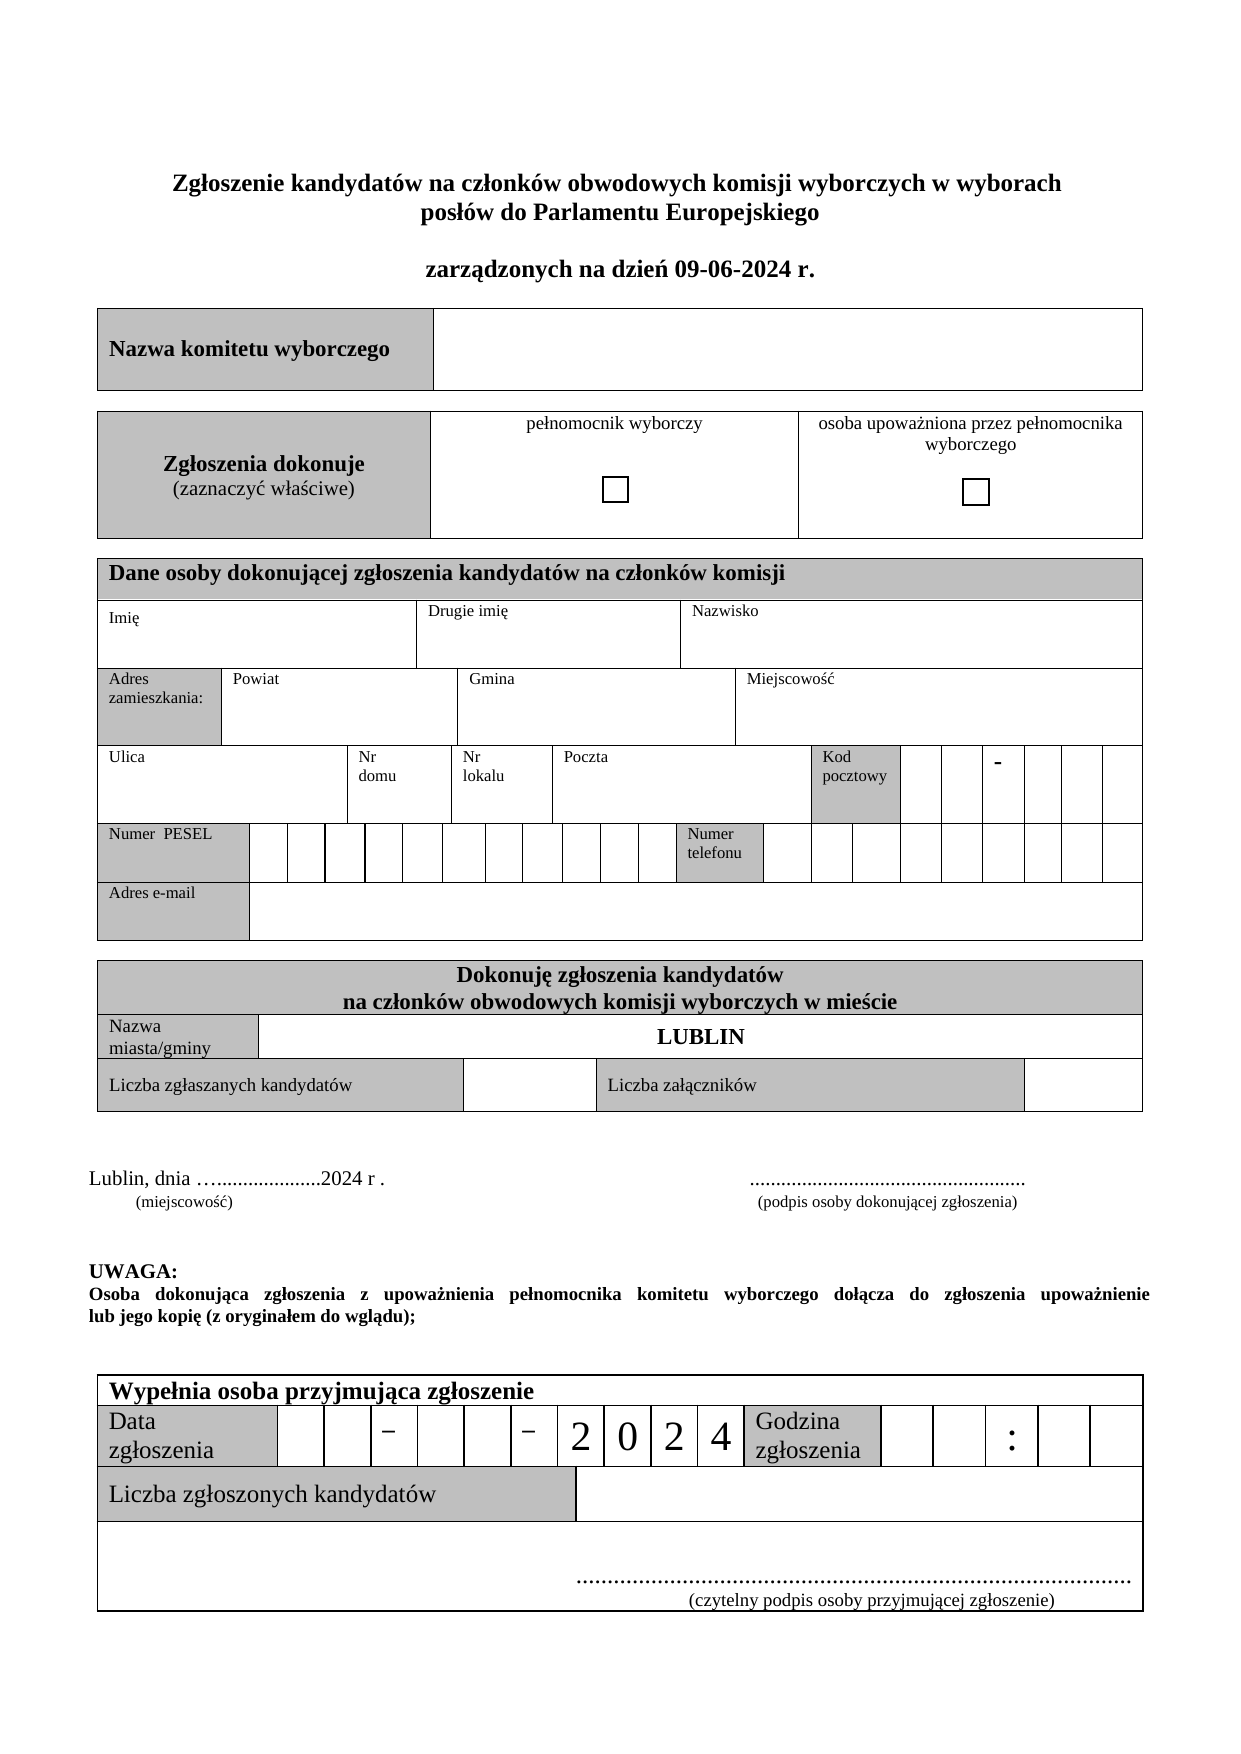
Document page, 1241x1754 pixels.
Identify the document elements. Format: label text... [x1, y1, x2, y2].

table_cell Adres zamieszkania: [98, 669, 221, 745]
table_cell [901, 824, 941, 882]
table_cell LUBLIN [259, 1015, 1142, 1058]
text Osoba dokonująca zgłoszenia z upoważnienia pełnomocnika komitetu wyborczego dołącza do zgłoszenia upoważnienie lub jego kopię (z oryginałem do wglądu); [89, 1283, 1152, 1326]
table_cell Gmina [458, 669, 735, 745]
table_header pełnomocnik wyborczy [431, 412, 798, 538]
table_cell [250, 883, 1142, 940]
table_header Nazwa komitetu wyborczego [98, 309, 433, 390]
table_cell [443, 824, 485, 882]
table_header Dokonuję zgłoszenia kandydatów na członków obwodowych komisji wyborczych w mieście [98, 961, 1142, 1014]
table_cell [812, 824, 852, 882]
table_cell [1091, 1406, 1142, 1466]
table_cell 0 [605, 1406, 650, 1466]
table_cell Powiat [222, 669, 457, 745]
table_cell Liczba zgłoszonych kandydatów [98, 1467, 575, 1521]
text posłów do Parlamentu Europejskiego [89, 197, 1152, 225]
table_cell [942, 824, 982, 882]
table_cell - [983, 746, 1024, 823]
table_cell : [986, 1406, 1037, 1466]
table_cell Ulica [98, 746, 347, 823]
table_cell [366, 824, 402, 882]
table_cell Kod pocztowy [812, 746, 900, 823]
table_header osoba upoważniona przez pełnomocnika wyborczego [799, 412, 1142, 538]
table_cell [288, 824, 324, 882]
table_header Wypełnia osoba przyjmująca zgłoszenie [98, 1376, 1142, 1404]
table_cell Liczba załączników [597, 1059, 1024, 1111]
table_cell [1103, 824, 1142, 882]
table_cell Poczta [553, 746, 811, 823]
table_cell [418, 1406, 463, 1466]
table_cell [403, 824, 442, 882]
table_cell [983, 824, 1024, 882]
table_cell 4 [698, 1406, 743, 1466]
table_cell [1025, 746, 1061, 823]
table_cell _ [372, 1406, 417, 1466]
table_cell Nr lokalu [452, 746, 552, 823]
table_cell [1025, 1059, 1142, 1111]
table_cell [464, 1059, 596, 1111]
table_cell [882, 1406, 932, 1466]
table_cell 2 [652, 1406, 697, 1466]
table_cell [901, 746, 941, 823]
table_cell [577, 1467, 1142, 1521]
table_cell Nazwisko [681, 601, 1142, 668]
table_cell [278, 1406, 323, 1466]
text (miejscowość) (podpis osoby dokonującej zgłoszenia) [89, 1189, 1152, 1211]
table_cell [563, 824, 600, 882]
table_cell [1039, 1406, 1089, 1466]
table_cell [250, 824, 287, 882]
table_cell Godzina zgłoszenia [745, 1406, 880, 1466]
table_cell Numer telefonu [677, 824, 763, 882]
table_cell [1062, 824, 1102, 882]
table_cell [325, 1406, 370, 1466]
text Lublin, dnia …....................2024 r . ..................................................... [89, 1165, 1152, 1189]
table_cell [326, 824, 364, 882]
table_cell [1025, 824, 1061, 882]
table_cell 2 [558, 1406, 603, 1466]
table_header Zgłoszenia dokonuje (zaznaczyć właściwe) [98, 412, 430, 538]
table_cell Imię [98, 601, 416, 668]
table_cell [934, 1406, 985, 1466]
table_header [434, 309, 1142, 390]
table_cell Data zgłoszenia [98, 1406, 277, 1466]
table_cell Drugie imię [417, 601, 680, 668]
table_cell [942, 746, 982, 823]
table_cell [523, 824, 562, 882]
table_cell [639, 824, 676, 882]
table_cell [764, 824, 811, 882]
table_cell ......................................................................................... (czytelny podpis osoby przyjmującej zgłoszenie) [98, 1522, 1142, 1610]
text Zgłoszenie kandydatów na członków obwodowych komisji wyborczych w wyborach [89, 168, 1152, 197]
table_cell [1062, 746, 1102, 823]
table_cell [1103, 746, 1142, 823]
text UWAGA: [89, 1259, 1152, 1283]
table_cell [465, 1406, 510, 1466]
table_cell Miejscowość [736, 669, 1142, 745]
table_cell [601, 824, 638, 882]
table_cell Liczba zgłaszanych kandydatów [98, 1059, 463, 1111]
table_cell [853, 824, 900, 882]
table_cell Nazwa miasta/gminy [98, 1015, 258, 1058]
table_cell Nr domu [348, 746, 451, 823]
table_header Dane osoby dokonującej zgłoszenia kandydatów na członków komisji [98, 559, 1142, 599]
text zarządzonych na dzień 09-06-2024 r. [89, 254, 1152, 283]
table_cell Numer PESEL [98, 824, 249, 882]
table_cell [486, 824, 522, 882]
table_cell Adres e-mail [98, 883, 249, 940]
table_cell _ [512, 1406, 557, 1466]
